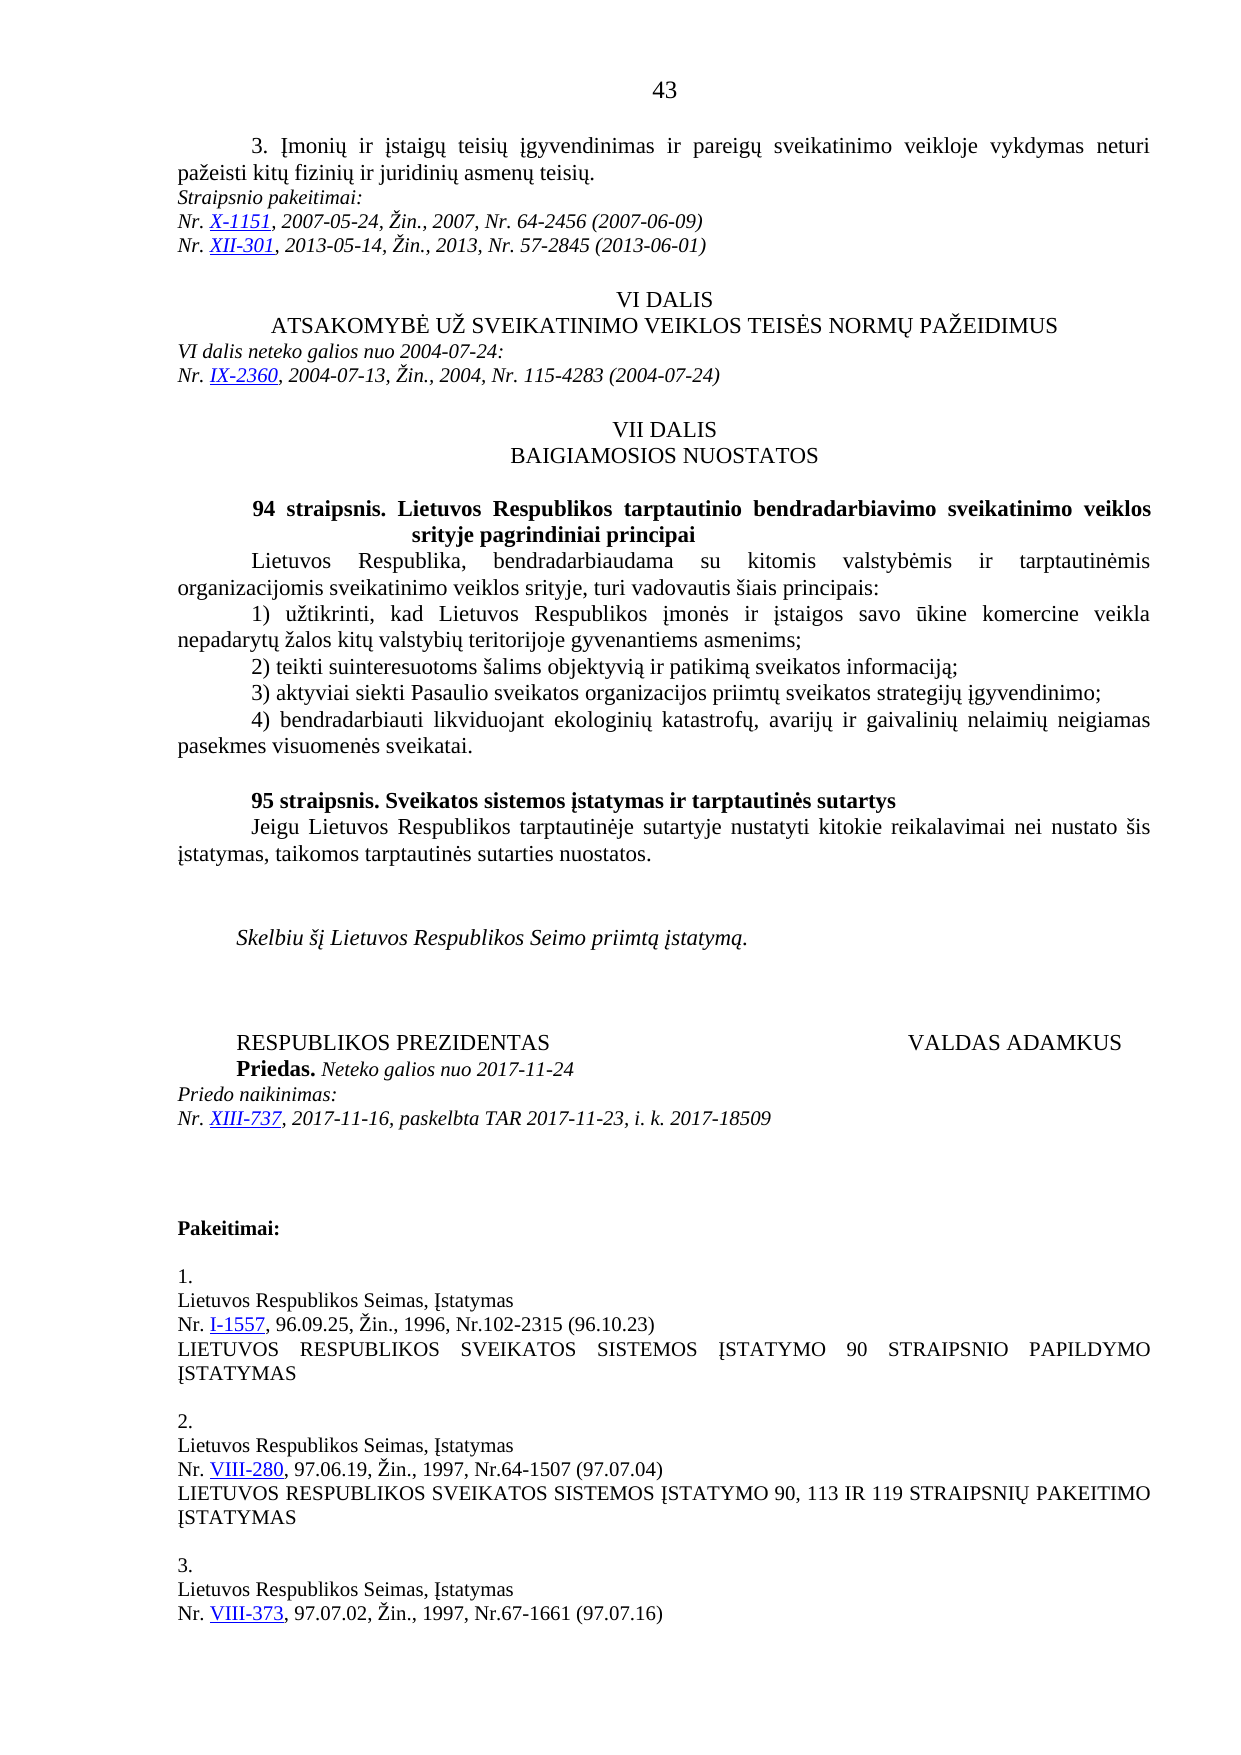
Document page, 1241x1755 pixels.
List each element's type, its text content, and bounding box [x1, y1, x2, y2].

text Nr. XII-301, 2013-05-14, Žin., 2013, Nr. 57-2845 (2013-06-01) [177, 233, 1152, 257]
text Jeigu Lietuvos Respublikos tarptautinėje sutartyje nustatyti kitokie reikalavimai nei nustato šis įstatymas, taikomos tarptautinės sutarties nuostatos. [177, 813, 1152, 866]
text Nr. XIII-737, 2017-11-16, paskelbta TAR 2017-11-23, i. k. 2017-18509 [177, 1106, 1152, 1130]
text 2) teikti suinteresuotoms šalims objektyvią ir patikimą sveikatos informaciją; [177, 653, 1152, 679]
text VII DALIS [177, 416, 1152, 442]
text VI dalis neteko galios nuo 2004-07-24: [177, 339, 1152, 363]
text RESPUBLIKOS PREZIDENTAS VALDAS ADAMKUS [177, 1029, 1152, 1055]
text Lietuvos Respublika, bendradarbiaudama su kitomis valstybėmis ir tarptautinėmis organizacijomis sveikatinimo veiklos srityje, turi vadovautis šiais principais: [177, 547, 1152, 600]
text Nr. VIII-280, 97.06.19, Žin., 1997, Nr.64-1507 (97.07.04) [177, 1457, 1152, 1481]
text Pakeitimai: [177, 1216, 1152, 1240]
text BAIGIAMOSIOS NUOSTATOS [177, 442, 1152, 468]
text 3) aktyviai siekti Pasaulio sveikatos organizacijos priimtų sveikatos strategijų įgyvendinimo; [177, 679, 1152, 706]
text LIETUVOS RESPUBLIKOS SVEIKATOS SISTEMOS ĮSTATYMO 90, 113 IR 119 STRAIPSNIŲ PAKEITIMO ĮSTATYMAS [177, 1481, 1152, 1529]
text Lietuvos Respublikos Seimas, Įstatymas [177, 1433, 1152, 1457]
text Nr. X-1151, 2007-05-24, Žin., 2007, Nr. 64-2456 (2007-06-09) [177, 209, 1152, 233]
text LIETUVOS RESPUBLIKOS SVEIKATOS SISTEMOS ĮSTATYMO 90 STRAIPSNIO PAPILDYMO ĮSTATYMAS [177, 1336, 1152, 1384]
text 95 straipsnis. Sveikatos sistemos įstatymas ir tarptautinės sutartys [177, 787, 1152, 813]
text Lietuvos Respublikos Seimas, Įstatymas [177, 1577, 1152, 1601]
text Lietuvos Respublikos Seimas, Įstatymas [177, 1288, 1152, 1312]
text 1) užtikrinti, kad Lietuvos Respublikos įmonės ir įstaigos savo ūkine komercine veikla nepadarytų žalos kitų valstybių teritorijoje gyvenantiems asmenims; [177, 600, 1152, 653]
text 94 straipsnis. Lietuvos Respublikos tarptautinio bendradarbiavimo sveikatinimo veiklos srityje pagrindiniai principai [252, 495, 1152, 547]
text ATSAKOMYBĖ UŽ SVEIKATINIMO VEIKLOS TEISĖS NORMŲ PAŽEIDIMUS [177, 312, 1152, 339]
text Priedo naikinimas: [177, 1082, 1152, 1106]
text Skelbiu šį Lietuvos Respublikos Seimo priimtą įstatymą. [177, 924, 1152, 950]
text VI DALIS [177, 286, 1152, 312]
text Priedas. Neteko galios nuo 2017-11-24 [177, 1055, 1152, 1082]
text 3. [177, 1553, 1152, 1577]
text 4) bendradarbiauti likviduojant ekologinių katastrofų, avarijų ir gaivalinių nelaimių neigiamas pasekmes visuomenės sveikatai. [177, 706, 1152, 758]
text Nr. VIII-373, 97.07.02, Žin., 1997, Nr.67-1661 (97.07.16) [177, 1601, 1152, 1625]
text Nr. IX-2360, 2004-07-13, Žin., 2004, Nr. 115-4283 (2004-07-24) [177, 363, 1152, 387]
text Nr. I-1557, 96.09.25, Žin., 1996, Nr.102-2315 (96.10.23) [177, 1312, 1152, 1336]
text Straipsnio pakeitimai: [177, 185, 1152, 209]
text 1. [177, 1264, 1152, 1288]
text 2. [177, 1409, 1152, 1433]
text 3. Įmonių ir įstaigų teisių įgyvendinimas ir pareigų sveikatinimo veikloje vykdymas neturi pažeisti kitų fizinių ir juridinių asmenų teisių. [177, 132, 1152, 185]
